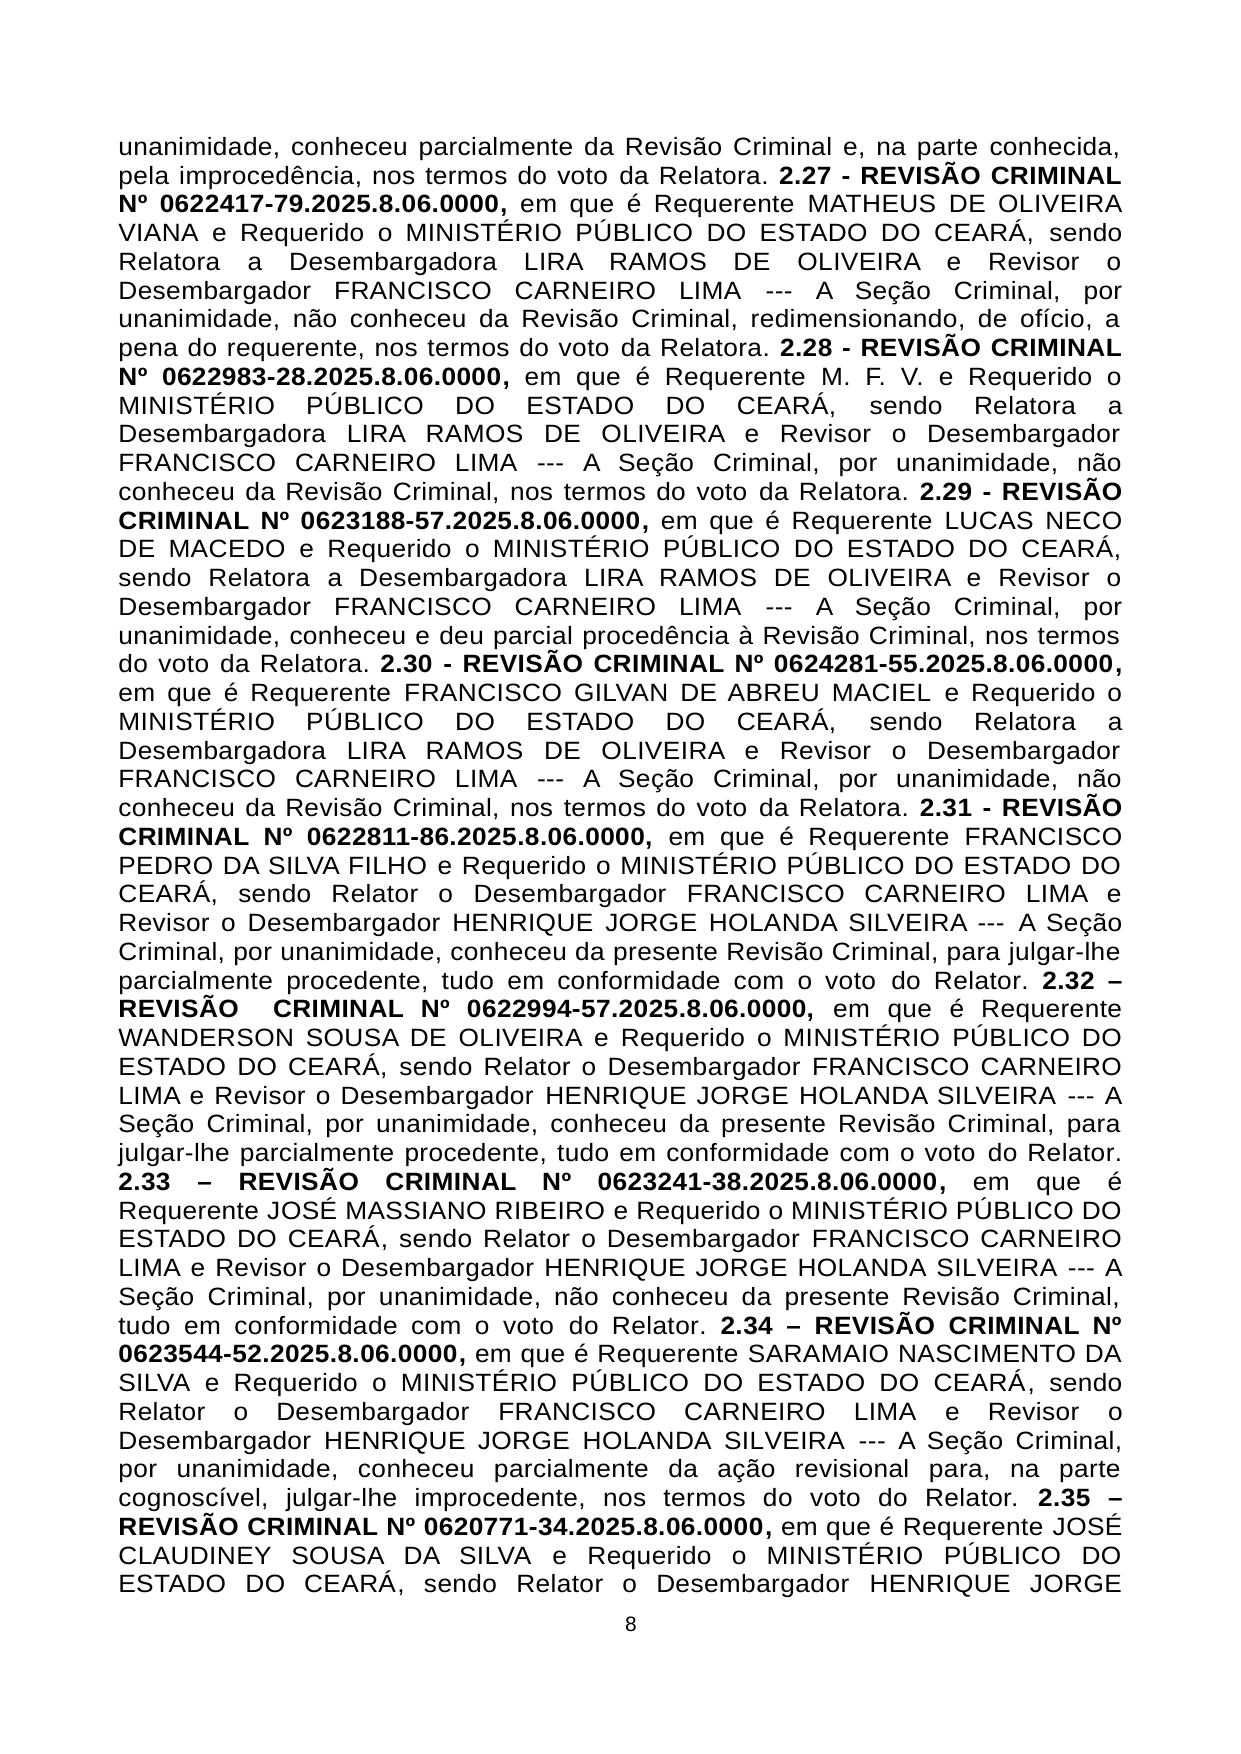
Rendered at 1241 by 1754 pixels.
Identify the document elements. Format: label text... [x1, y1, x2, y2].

text unanimidade, conheceu parcialmente da Revisão Criminal e, na parte conhecida, pela improcedência, nos termos do voto da Relatora. 2.27 - REVISÃO CRIMINAL Nº 0622417-79.2025.8.06.0000, em que é Requerente MATHEUS DE OLIVEIRA VIANA e Requerido o MINISTÉRIO PÚBLICO DO ESTADO DO CEARÁ, sendo Relatora a Desembargadora LIRA RAMOS DE OLIVEIRA e Revisor o Desembargador FRANCISCO CARNEIRO LIMA --- A Seção Criminal, por unanimidade, não conheceu da Revisão Criminal, redimensionando, de ofício, a pena do requerente, nos termos do voto da Relatora. 2.28 - REVISÃO CRIMINAL Nº 0622983-28.2025.8.06.0000, em que é Requerente M. F. V. e Requerido o MINISTÉRIO PÚBLICO DO ESTADO DO CEARÁ, sendo Relatora a Desembargadora LIRA RAMOS DE OLIVEIRA e Revisor o Desembargador FRANCISCO CARNEIRO LIMA --- A Seção Criminal, por unanimidade, não conheceu da Revisão Criminal, nos termos do voto da Relatora. 2.29 - REVISÃO CRIMINAL Nº 0623188-57.2025.8.06.0000, em que é Requerente LUCAS NECO DE MACEDO e Requerido o MINISTÉRIO PÚBLICO DO ESTADO DO CEARÁ, sendo Relatora a Desembargadora LIRA RAMOS DE OLIVEIRA e Revisor o Desembargador FRANCISCO CARNEIRO LIMA --- A Seção Criminal, por unanimidade, conheceu e deu parcial procedência à Revisão Criminal, nos termos do voto da Relatora. 2.30 - REVISÃO CRIMINAL Nº 0624281-55.2025.8.06.0000, em que é Requerente FRANCISCO GILVAN DE ABREU MACIEL e Requerido o MINISTÉRIO PÚBLICO DO ESTADO DO CEARÁ, sendo Relatora a Desembargadora LIRA RAMOS DE OLIVEIRA e Revisor o Desembargador FRANCISCO CARNEIRO LIMA --- A Seção Criminal, por unanimidade, não conheceu da Revisão Criminal, nos termos do voto da Relatora. 2.31 - REVISÃO CRIMINAL Nº 0622811-86.2025.8.06.0000, em que é Requerente FRANCISCO PEDRO DA SILVA FILHO e Requerido o MINISTÉRIO PÚBLICO DO ESTADO DO CEARÁ, sendo Relator o Desembargador FRANCISCO CARNEIRO LIMA e Revisor o Desembargador HENRIQUE JORGE HOLANDA SILVEIRA --- A Seção Criminal, por unanimidade, conheceu da presente Revisão Criminal, para julgar-lhe parcialmente procedente, tudo em conformidade com o voto do Relator. 2.32 – REVISÃO CRIMINAL Nº 0622994-57.2025.8.06.0000, em que é Requerente WANDERSON SOUSA DE OLIVEIRA e Requerido o MINISTÉRIO PÚBLICO DO ESTADO DO CEARÁ, sendo Relator o Desembargador FRANCISCO CARNEIRO LIMA e Revisor o Desembargador HENRIQUE JORGE HOLANDA SILVEIRA --- A Seção Criminal, por unanimidade, conheceu da presente Revisão Criminal, para julgar-lhe parcialmente procedente, tudo em conformidade com o voto do Relator. 2.33 – REVISÃO CRIMINAL Nº 0623241-38.2025.8.06.0000, em que é Requerente JOSÉ MASSIANO RIBEIRO e Requerido o MINISTÉRIO PÚBLICO DO ESTADO DO CEARÁ, sendo Relator o Desembargador FRANCISCO CARNEIRO LIMA e Revisor o Desembargador HENRIQUE JORGE HOLANDA SILVEIRA --- A Seção Criminal, por unanimidade, não conheceu da presente Revisão Criminal, tudo em conformidade com o voto do Relator. 2.34 – REVISÃO CRIMINAL Nº 0623544-52.2025.8.06.0000, em que é Requerente SARAMAIO NASCIMENTO DA SILVA e Requerido o MINISTÉRIO PÚBLICO DO ESTADO DO CEARÁ, sendo Relator o Desembargador FRANCISCO CARNEIRO LIMA e Revisor o Desembargador HENRIQUE JORGE HOLANDA SILVEIRA --- A Seção Criminal, por unanimidade, conheceu parcialmente da ação revisional para, na parte cognoscível, julgar-lhe improcedente, nos termos do voto do Relator. 2.35 – REVISÃO CRIMINAL Nº 0620771-34.2025.8.06.0000, em que é Requerente JOSÉ CLAUDINEY SOUSA DA SILVA e Requerido o MINISTÉRIO PÚBLICO DO ESTADO DO CEARÁ, sendo Relator o Desembargador HENRIQUE JORGE [118, 132, 1122, 1598]
